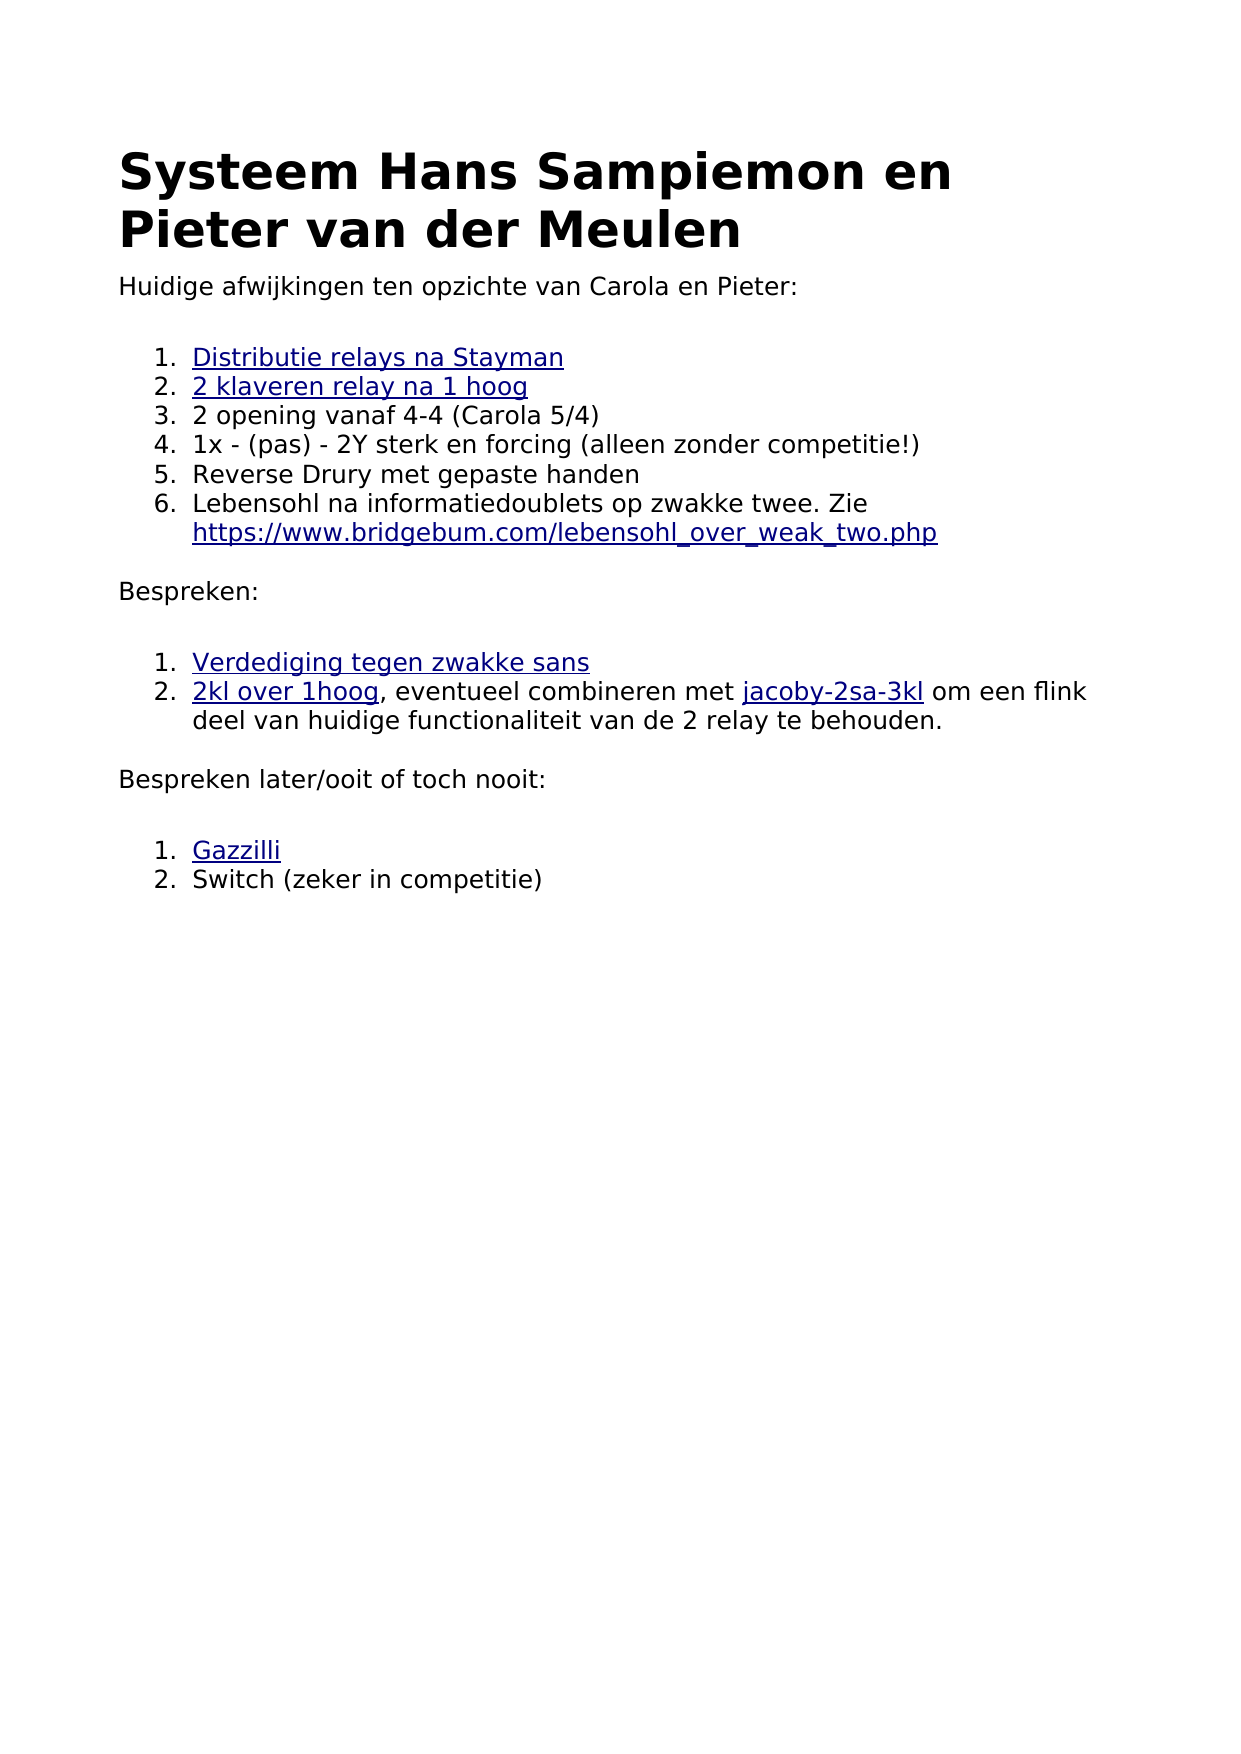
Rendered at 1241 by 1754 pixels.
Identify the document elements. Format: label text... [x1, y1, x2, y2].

text Huidige afwijkingen ten opzichte van Carola en Pieter: [118, 272, 1122, 301]
list 2kl over 1hoog, eventueel combineren met jacoby-2sa-3kl om een flink deel van huidige functionaliteit van de 2 relay te behouden. [177, 677, 1122, 736]
list Verdediging tegen zwakke sans [177, 648, 1122, 677]
list Switch (zeker in competitie) [177, 865, 1122, 894]
list 1x - (pas) - 2Y sterk en forcing (alleen zonder competitie!) [177, 431, 1122, 460]
list Distributie relays na Stayman [177, 343, 1122, 372]
text Bespreken: [118, 577, 1122, 606]
list 2 klaveren relay na 1 hoog [177, 372, 1122, 402]
list Lebensohl na informatiedoublets op zwakke twee. Zie https://www.bridgebum.com/lebensohl_over_weak_two.php [177, 489, 1122, 547]
list Gazzilli [177, 836, 1122, 865]
list 2 opening vanaf 4-4 (Carola 5/4) [177, 402, 1122, 431]
subtitle Systeem Hans Sampiemon en Pieter van der Meulen [118, 143, 1122, 259]
text Bespreken later/ooit of toch nooit: [118, 765, 1122, 794]
list Reverse Drury met gepaste handen [177, 460, 1122, 489]
